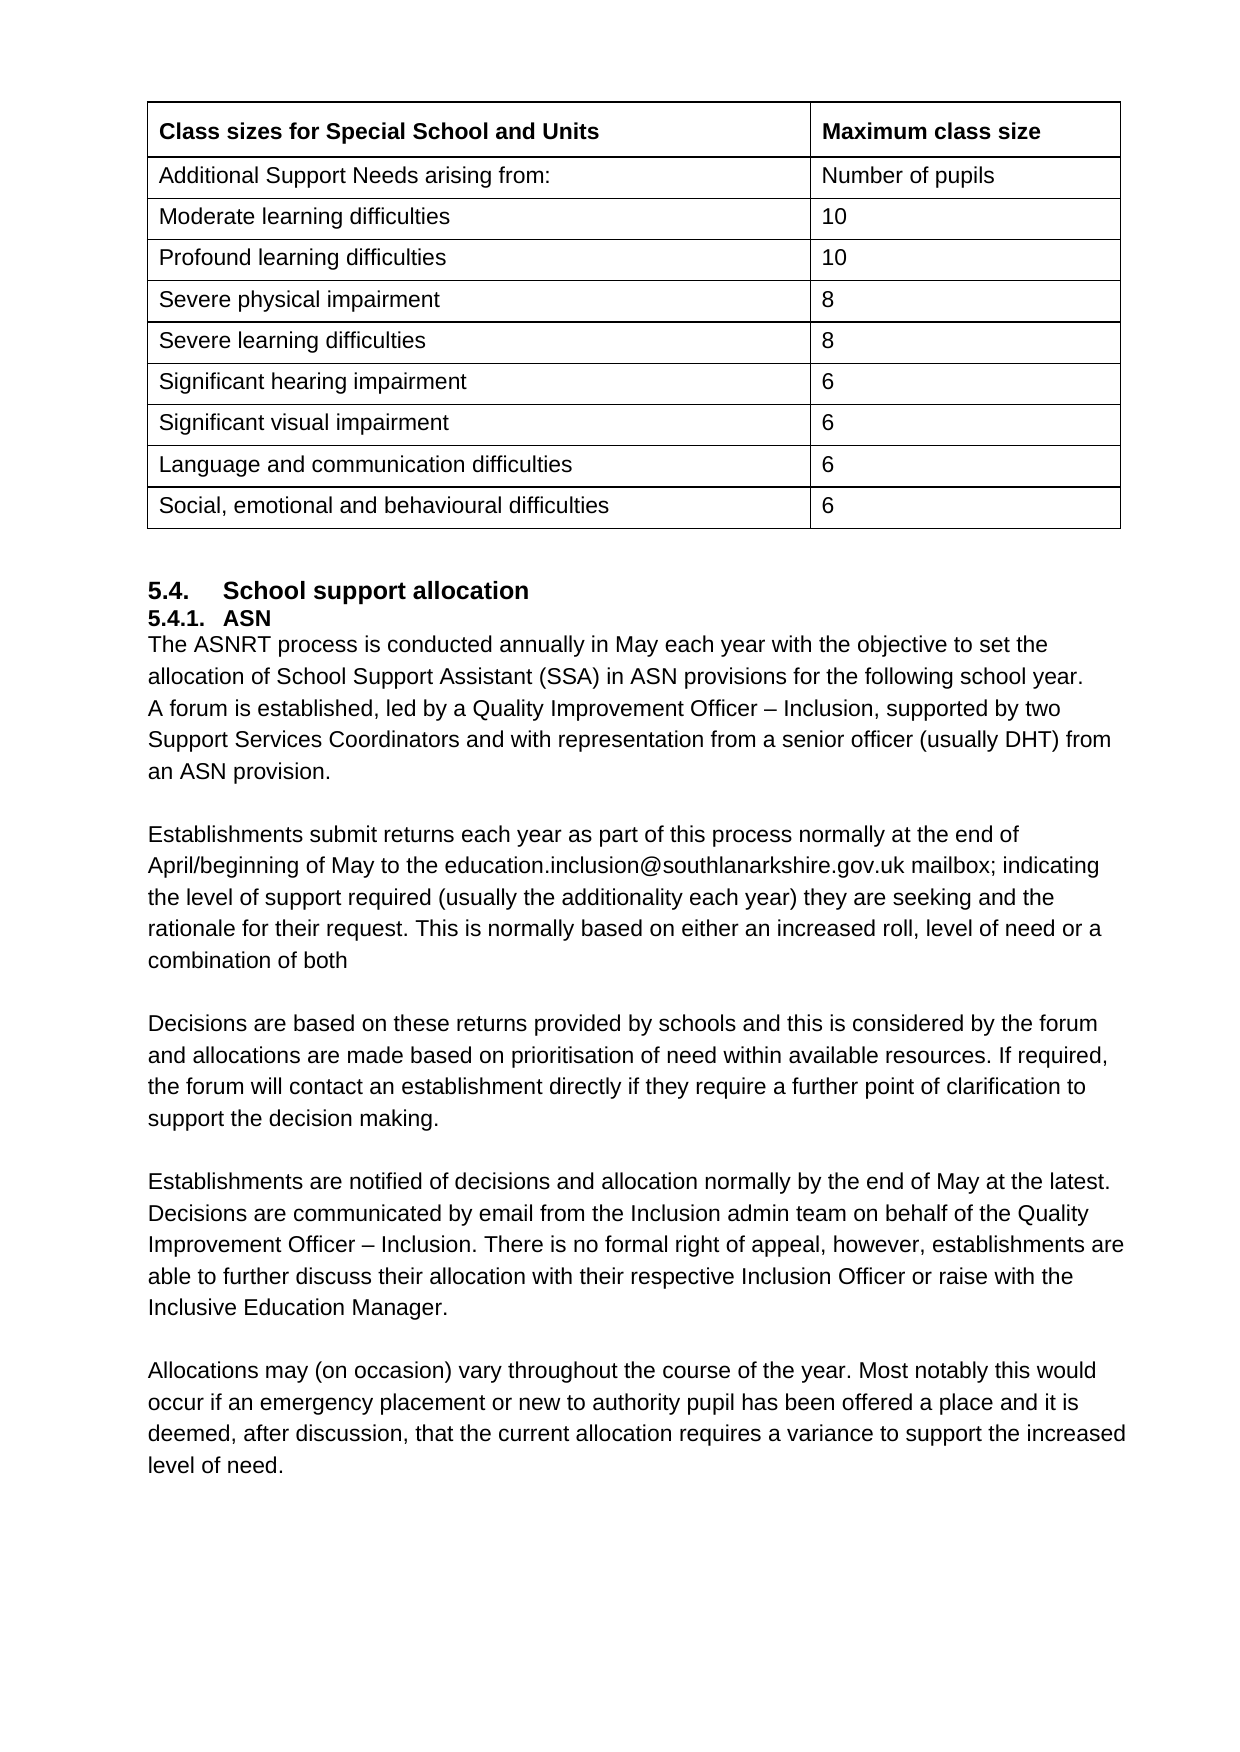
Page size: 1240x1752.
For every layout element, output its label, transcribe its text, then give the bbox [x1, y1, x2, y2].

text The ASNRT process is conducted annually in May each year with the objective to set the allocation of School Support Assistant (SSA) in ASN provisions for the following school year. [148, 631, 1137, 689]
table_cell 8 [811, 281, 1120, 321]
table_cell Profound learning difficulties [148, 240, 810, 280]
table_cell Severe learning difficulties [148, 323, 810, 363]
text Decisions are based on these returns provided by schools and this is considered by the forum and allocations are made based on prioritisation of need within available resources. If required, the forum will contact an establishment directly if they require a further point of clarification to support the decision making. [148, 1010, 1137, 1131]
table_cell Social, emotional and behavioural difficulties [148, 488, 810, 528]
table_cell Severe physical impairment [148, 281, 810, 321]
text Allocations may (on occasion) vary throughout the course of the year. Most notably this would occur if an emergency placement or new to authority pupil has been offered a place and it is deemed, after discussion, that the current allocation requires a variance to support the increased level of need. [148, 1357, 1137, 1478]
table_cell 10 [811, 199, 1120, 239]
table_cell 6 [811, 446, 1120, 486]
table_cell 6 [811, 405, 1120, 445]
table_cell Significant hearing impairment [148, 364, 810, 404]
table_cell 6 [811, 488, 1120, 528]
table_cell Number of pupils [811, 158, 1120, 198]
text Establishments are notified of decisions and allocation normally by the end of May at the latest. Decisions are communicated by email from the Inclusion admin team on behalf of the Quality Improvement Officer – Inclusion. There is no formal right of appeal, however, establishments are able to further discuss their allocation with their respective Inclusion Officer or raise with the Inclusive Education Manager. [148, 1168, 1137, 1321]
table_cell Moderate learning difficulties [148, 199, 810, 239]
table_cell Language and communication difficulties [148, 446, 810, 486]
table_header Maximum class size [811, 103, 1120, 156]
table_cell Significant visual impairment [148, 405, 810, 445]
subtitle 5.4. School support allocation [148, 576, 1137, 605]
table_cell Additional Support Needs arising from: [148, 158, 810, 198]
text A forum is established, led by a Quality Improvement Officer – Inclusion, supported by two Support Services Coordinators and with representation from a senior officer (usually DHT) from an ASN provision. [148, 694, 1137, 784]
text Establishments submit returns each year as part of this process normally at the end of April/beginning of May to the education.inclusion@southlanarkshire.gov.uk mailbox; indicating the level of support required (usually the additionality each year) they are seeking and the rationale for their request. This is normally based on either an increased roll, level of need or a combination of both [148, 821, 1137, 973]
table_header Class sizes for Special School and Units [148, 103, 810, 156]
table_cell 6 [811, 364, 1120, 404]
table_cell 10 [811, 240, 1120, 280]
text 5.4.1. ASN [148, 605, 1137, 631]
table_cell 8 [811, 323, 1120, 363]
